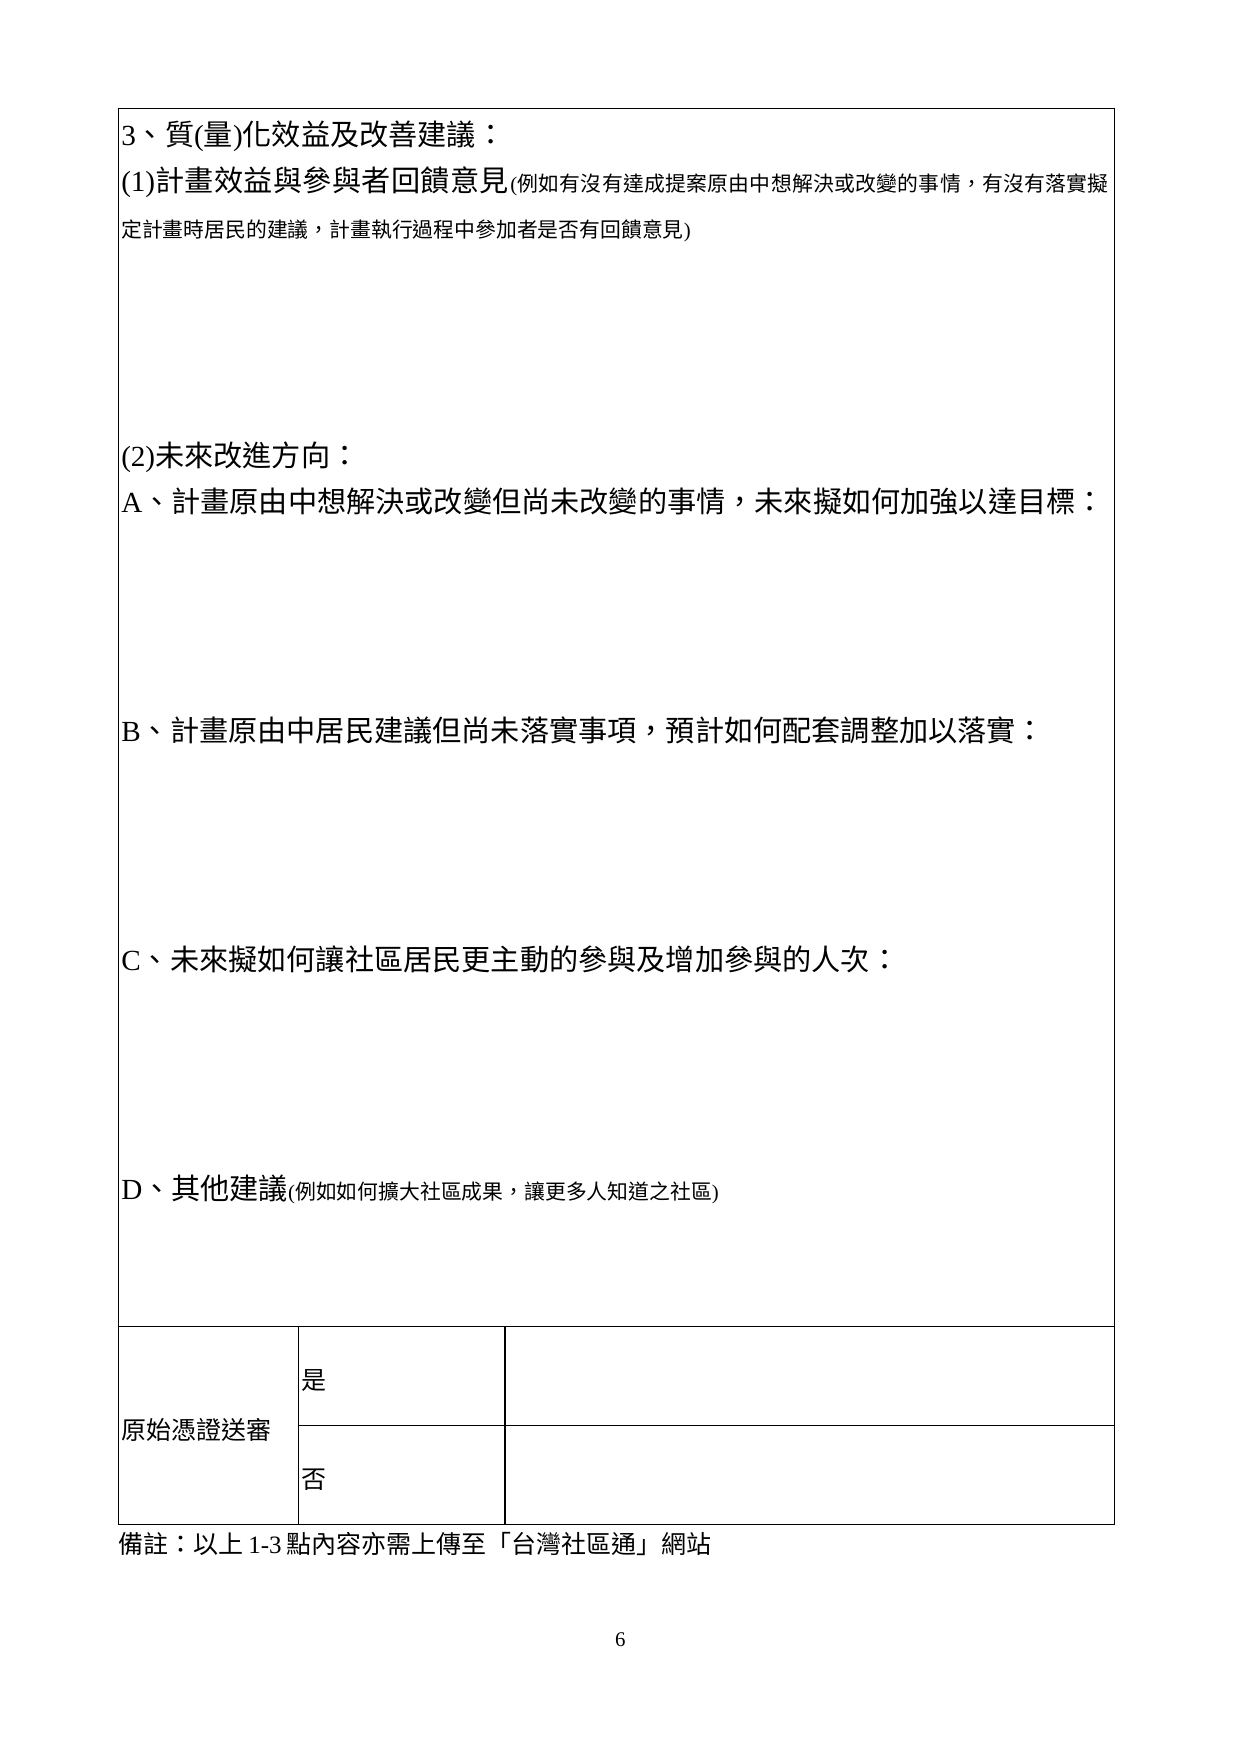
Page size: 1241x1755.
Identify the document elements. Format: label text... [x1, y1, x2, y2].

table_cell [506, 1327, 1114, 1425]
table_cell [506, 1426, 1114, 1524]
table_cell 否 [299, 1426, 504, 1524]
table_header 3、質(量)化效益及改善建議： (1)計畫效益與參與者回饋意見(例如有沒有達成提案原由中想解決或改變的事情，有沒有落實擬定計畫時居民的建議，計畫執行過程中參加者是否有回饋意見) (2)未來改進方向： A、計畫原由中想解決或改變但尚未改變的事情，未來擬如何加強以達目標： B、計畫原由中居民建議但尚未落實事項，預計如何配套調整加以落實： C、未來擬如何讓社區居民更主動的參與及增加參與的人次： D、其他建議(例如如何擴大社區成果，讓更多人知道之社區) [119, 109, 1114, 1326]
table_cell 原始憑證送審 [119, 1327, 298, 1524]
table_cell 是 [299, 1327, 504, 1425]
text 備註：以上1-3點內容亦需上傳至「台灣社區通」網站 [118, 1525, 1122, 1561]
